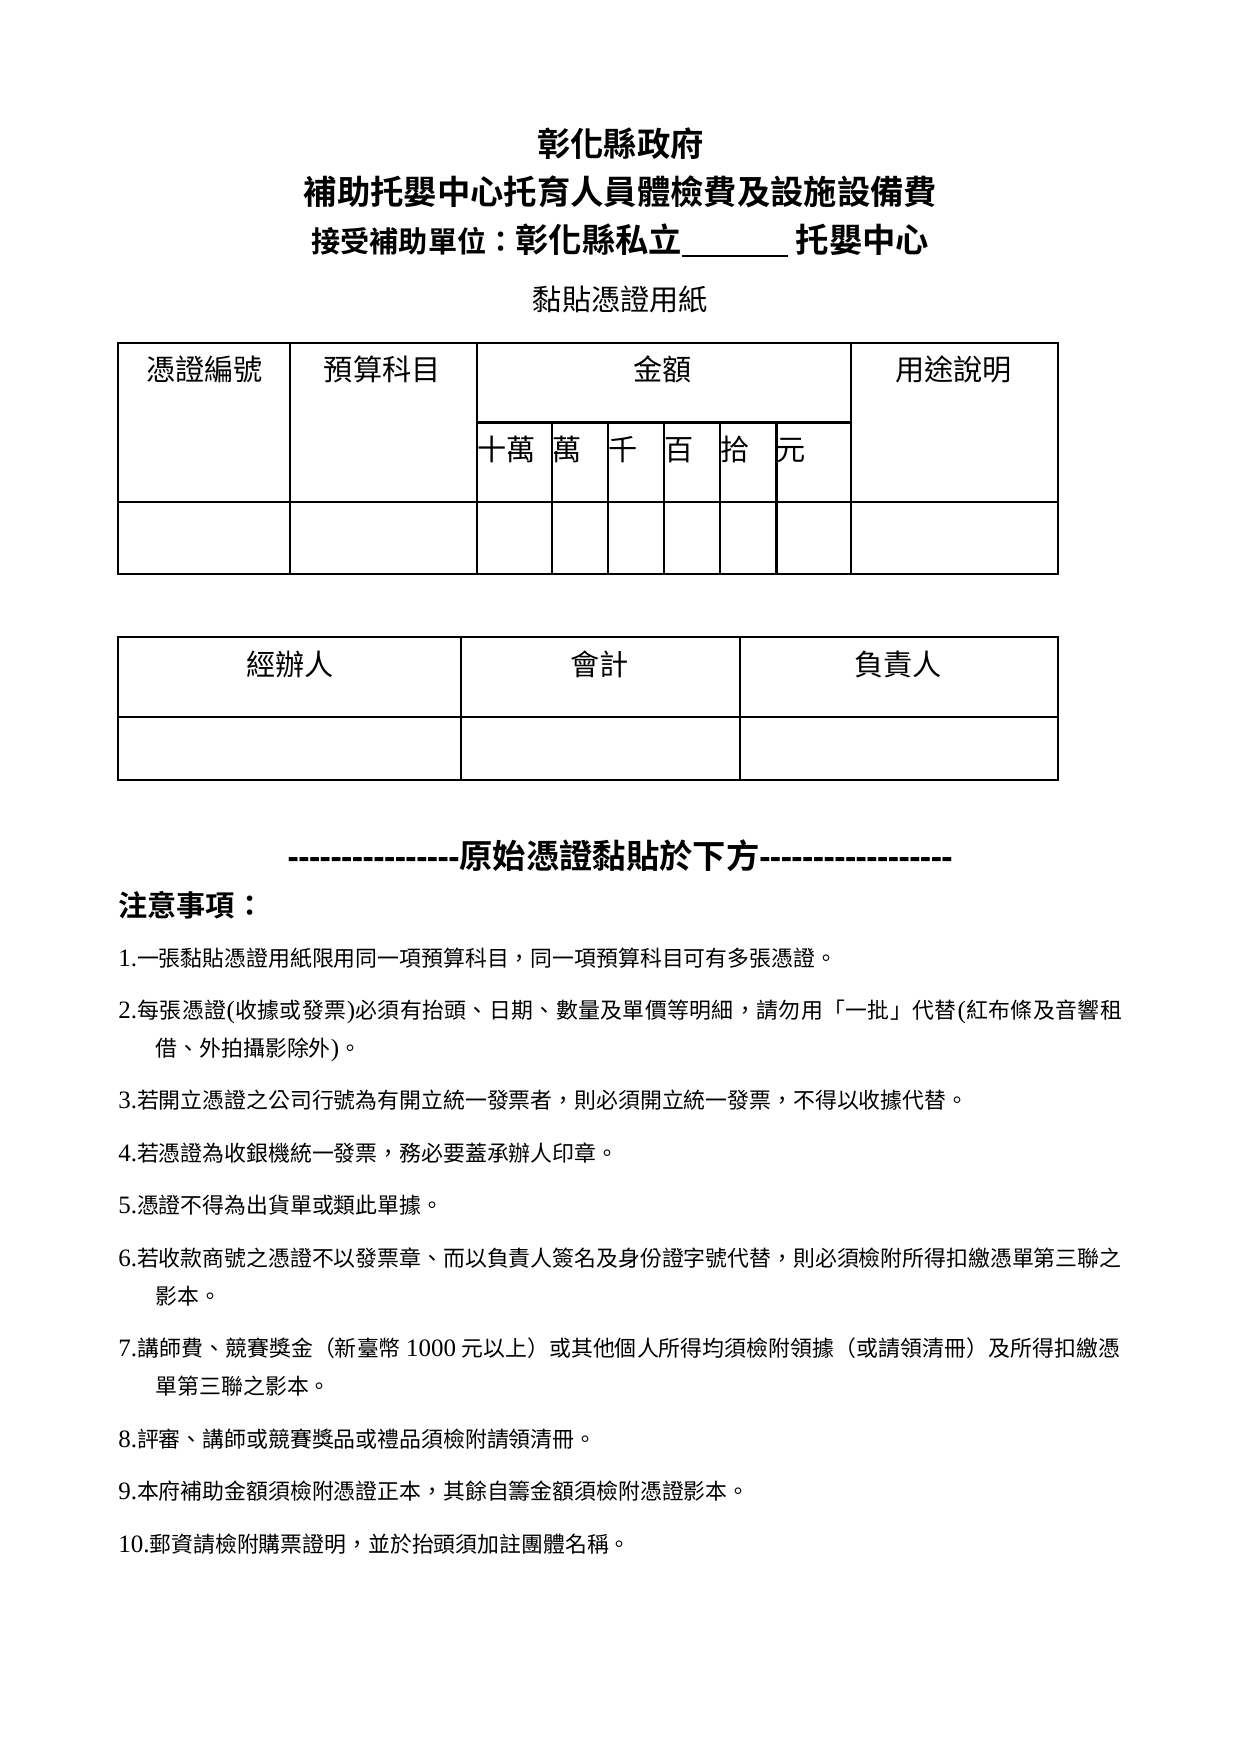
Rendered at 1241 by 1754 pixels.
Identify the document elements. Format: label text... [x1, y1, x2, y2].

text 1.一張黏貼憑證用紙限用同一項預算科目，同一項預算科目可有多張憑證。 [118, 941, 1122, 972]
text 2.每張憑證(收據或發票)必須有抬頭、日期、數量及單價等明細，請勿用「一批」代替(紅布條及音響租借、外拍攝影除外)。 [118, 993, 1122, 1063]
table_header 金額 [478, 344, 850, 421]
table_cell 萬 [553, 424, 607, 501]
table_cell [119, 503, 289, 573]
table_cell [741, 718, 1057, 779]
text 注意事項： [118, 878, 1122, 926]
table_cell [553, 503, 607, 573]
table_cell [119, 718, 460, 779]
table_cell [852, 503, 1057, 573]
table_header 憑證編號 [119, 344, 289, 501]
table_cell 元 [778, 424, 850, 501]
table_cell [721, 503, 775, 573]
text 6.若收款商號之憑證不以發票章、而以負責人簽名及身份證字號代替，則必須檢附所得扣繳憑單第三聯之影本。 [118, 1241, 1122, 1311]
text 接受補助單位：彰化縣私立 托嬰中心 [118, 214, 1122, 262]
table_header 負責人 [741, 638, 1057, 716]
text 4.若憑證為收銀機統一發票，務必要蓋承辦人印章。 [118, 1136, 1122, 1168]
table_header 經辦人 [119, 638, 460, 716]
table_header 預算科目 [291, 344, 476, 501]
table_cell [478, 503, 551, 573]
table_cell 百 [665, 424, 719, 501]
text 彰化縣政府 [118, 118, 1122, 166]
table_cell 千 [609, 424, 663, 501]
table_cell [665, 503, 719, 573]
table_cell [462, 718, 739, 779]
text 5.憑證不得為出貨單或類此單據。 [118, 1188, 1122, 1220]
text 黏貼憑證用紙 [118, 276, 1122, 319]
text ----------------原始憑證黏貼於下方------------------ [118, 830, 1122, 878]
table_cell [778, 503, 850, 573]
table_header 用途說明 [852, 344, 1057, 501]
table_cell [609, 503, 663, 573]
table_cell 十萬 [478, 424, 551, 501]
table_cell 拾 [721, 424, 775, 501]
text 補助托嬰中心托育人員體檢費及設施設備費 [118, 166, 1122, 214]
text 3.若開立憑證之公司行號為有開立統一發票者，則必須開立統一發票，不得以收據代替。 [118, 1083, 1122, 1115]
text 10.郵資請檢附購票證明，並於抬頭須加註團體名稱。 [118, 1527, 1122, 1558]
table_cell [291, 503, 476, 573]
text 8.評審、講師或競賽獎品或禮品須檢附請領清冊。 [118, 1422, 1122, 1453]
table_header 會計 [462, 638, 739, 716]
text 7.講師費、競賽獎金（新臺幣1000元以上）或其他個人所得均須檢附領據（或請領清冊）及所得扣繳憑單第三聯之影本。 [118, 1331, 1122, 1401]
text 9.本府補助金額須檢附憑證正本，其餘自籌金額須檢附憑證影本。 [118, 1474, 1122, 1506]
